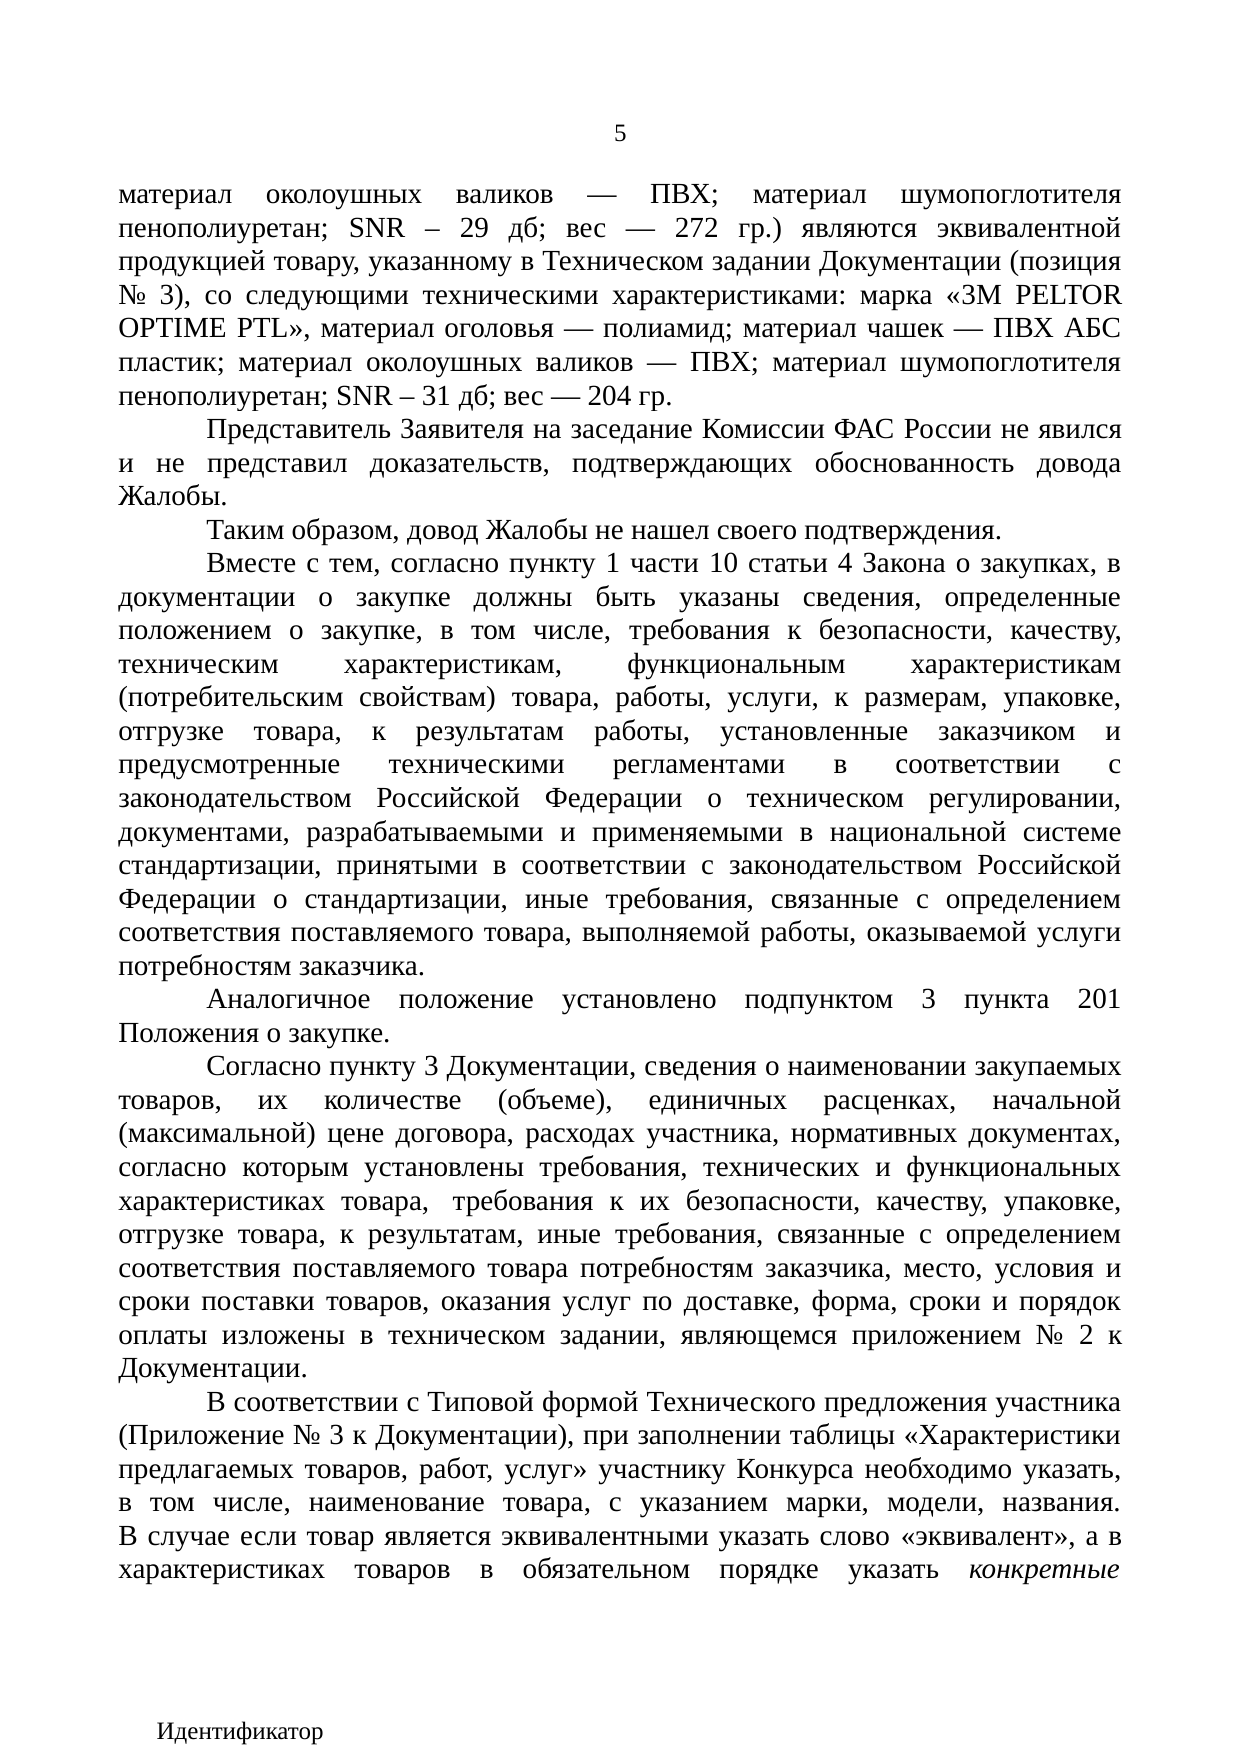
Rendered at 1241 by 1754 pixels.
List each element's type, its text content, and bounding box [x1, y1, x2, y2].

text Вместе с тем, согласно пункту 1 части 10 статьи 4 Закона о закупках, в документации о закупке должны быть указаны сведения, определенные положением о закупке, в том числе, требования к безопасности, качеству, техническим характеристикам, функциональным характеристикам (потребительским свойствам) товара, работы, услуги, к размерам, упаковке, отгрузке товара, к результатам работы, установленные заказчиком и предусмотренные техническими регламентами в соответствии с законодательством Российской Федерации о техническом регулировании, документами, разрабатываемыми и применяемыми в национальной системе стандартизации, принятыми в соответствии с законодательством Российской Федерации о стандартизации, иные требования, связанные с определением соответствия поставляемого товара, выполняемой работы, оказываемой услуги потребностям заказчика. [118, 545, 1122, 981]
text Таким образом, довод Жалобы не нашел своего подтверждения. [118, 512, 1122, 545]
text В соответствии с Типовой формой Технического предложения участника (Приложение № 3 к Документации), при заполнении таблицы «Характеристики предлагаемых товаров, работ, услуг» участнику Конкурса необходимо указать, в том числе, наименование товара, с указанием марки, модели, названия. В случае если товар является эквивалентными указать слово «эквивалент», а в характеристиках товаров в обязательном порядке указать конкретные [118, 1384, 1122, 1585]
text Представитель Заявителя на заседание Комиссии ФАС России не явился и не представил доказательств, подтверждающих обоснованность довода Жалобы. [118, 411, 1122, 512]
text Аналогичное положение установлено подпунктом 3 пункта 201 Положения о закупке. [118, 981, 1122, 1048]
text материал околоушных валиков — ПВХ; материал шумопоглотителя пенополиуретан; SNR – 29 дб; вес — 272 гр.) являются эквивалентной продукцией товару, указанному в Техническом задании Документации (позиция № 3), со следующими техническими характеристиками: марка «3M PELTOR OPTIME PTL», материал оголовья — полиамид; материал чашек — ПВХ АБС пластик; материал околоушных валиков — ПВХ; материал шумопоглотителя пенополиуретан; SNR – 31 дб; вес — 204 гр. [118, 176, 1122, 411]
text Согласно пункту 3 Документации, сведения о наименовании закупаемых товаров, их количестве (объеме), единичных расценках, начальной (максимальной) цене договора, расходах участника, нормативных документах, согласно которым установлены требования, технических и функциональных характеристиках товара, требования к их безопасности, качеству, упаковке, отгрузке товара, к результатам, иные требования, связанные с определением соответствия поставляемого товара потребностям заказчика, место, условия и сроки поставки товаров, оказания услуг по доставке, форма, сроки и порядок оплаты изложены в техническом задании, являющемся приложением № 2 к Документации. [118, 1048, 1122, 1384]
